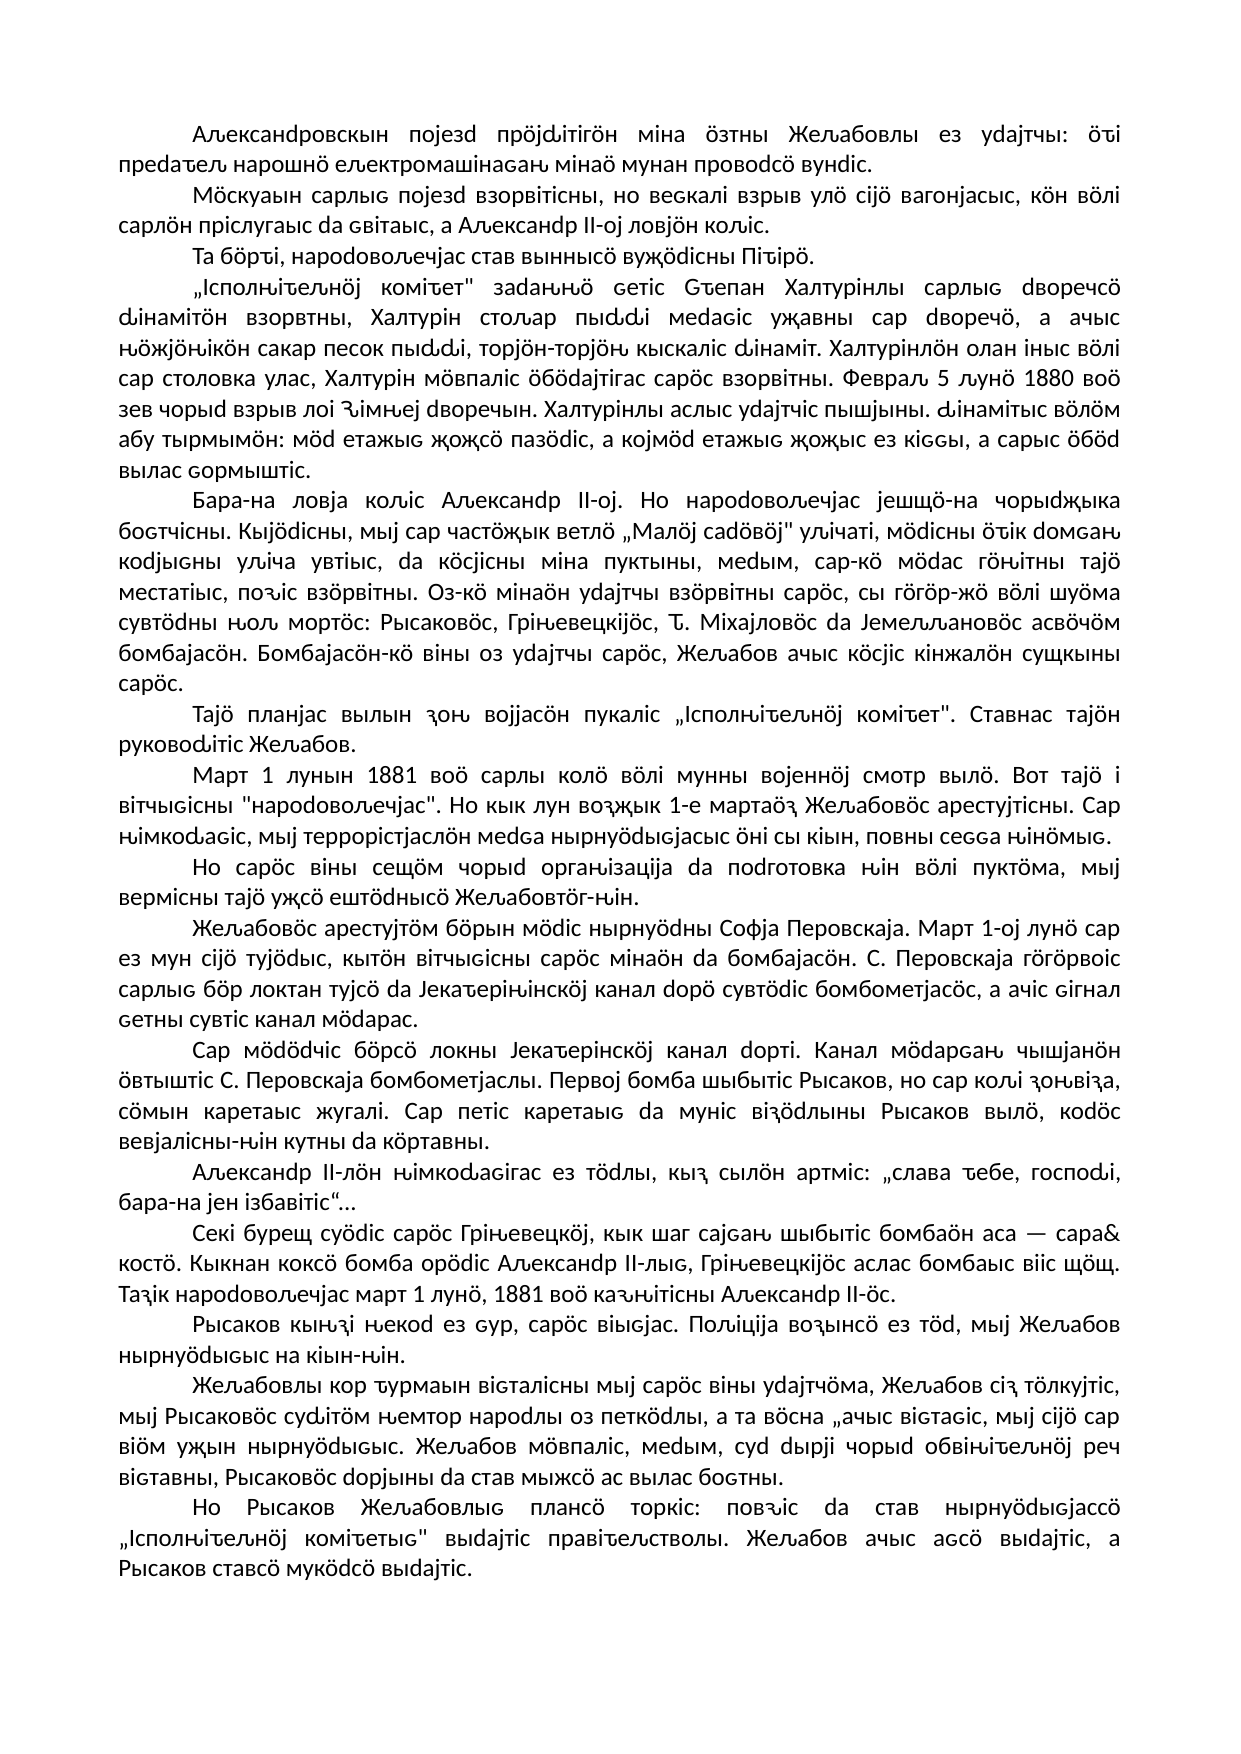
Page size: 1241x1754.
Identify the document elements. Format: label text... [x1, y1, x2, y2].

text Сар мӧԁӧԁчіс бӧрсӧ локны Јекаԏерінскӧј канал ԁорті. Канал мӧԁарԍаԋ чышјанӧн ӧвтыштіс С. Перовскаја бомбометјаслы. Первој бомба шыбытіс Рысаков, но сар коԉі ԇоԋвіԇа, сӧмын каретаыс жугалі. Сар петіс каретаыԍ ԁа муніс віԇӧԁлыны Рысаков вылӧ, коԁӧс вевјалісны-ԋін кутны ԁа кӧртавны. [118, 1034, 1122, 1156]
text Но сарӧс віны сещӧм чорыԁ оргаԋізаціја ԁа поԁготовка ԋін вӧлі пуктӧма, мыј вермісны тајӧ уҗсӧ ештӧԁнысӧ Жеԉабовтӧг-ԋін. [118, 851, 1122, 912]
text Аԉексанԁровскын појезԁ прӧјԃітігӧн міна ӧзтны Жеԉабовлы ез уԁајтчы: ӧԏі преԁаԏеԉ нарошнӧ еԉектромашінаԍаԋ мінаӧ мунан провоԁсӧ вунԁіс. [118, 118, 1122, 179]
text Мӧскуаын сарлыԍ појезԁ взорвітісны, но веԍкалі взрыв улӧ сіјӧ вагонјасыс, кӧн вӧлі сарлӧн пріслугаыс ԁа ԍвітаыс, а Аԉексанԁр ІІ-ој ловјӧн коԉіс. [118, 179, 1122, 240]
text Та бӧрԏі, нароԁовоԉечјас став выннысӧ вуҗӧԁісны Піԏірӧ. [118, 240, 1122, 271]
text Тајӧ планјас вылын ԇоԋ војјасӧн пукаліс „Ісполԋіԏеԉнӧј коміԏет". Ставнас тајӧн руковоԃітіс Жеԉабов. [118, 698, 1122, 759]
text Рысаков кыԋԇі ԋекоԁ ез ԍур, сарӧс віыԍјас. Поԉіціја воԇынсӧ ез тӧԁ, мыј Жеԉабов нырнуӧԁыԍыс на кіын-ԋін. [118, 1308, 1122, 1369]
text „Ісполԋіԏеԉнӧј коміԏет" заԁаԋԋӧ ԍетіс Ԍԏепан Халтурінлы сарлыԍ ԁворечсӧ ԃінамітӧн взорвтны, Халтурін стоԉар пыԃԃі меԁаԍіс уҗавны сар ԁворечӧ, а ачыс ԋӧжјӧԋікӧн сакар песок пыԃԃі, торјӧн-торјӧԋ кыскаліс ԃінаміт. Халтурінлӧн олан іныс вӧлі сар столовка улас, Халтурін мӧвпаліс ӧбӧԁајтігас сарӧс взорвітны. Февраԉ 5 ԉунӧ 1880 воӧ зев чорыԁ взрыв лоі Ԅімԋеј ԁворечын. Халтурінлы аслыс уԁајтчіс пышјыны. Ԃінамітыс вӧлӧм абу тырмымӧн: мӧԁ етажыԍ җоҗсӧ пазӧԁіс, а којмӧԁ етажыԍ җоҗыс ез кіԍԍы, а сарыс ӧбӧԁ вылас ԍормыштіс. [118, 271, 1122, 484]
text Секі бурещ суӧԁіс сарӧс Гріԋевецкӧј, кык шаг сајԍаԋ шыбытіс бомбаӧн аса — сара& костӧ. Кыкнан коксӧ бомба орӧԁіс Аԉексанԁр ІІ-лыԍ, Гріԋевецкіјӧс аслас бомбаыс вііс щӧщ. Таԇік нароԁовоԉечјас март 1 лунӧ, 1881 воӧ каԅԋітісны Аԉексанԁр ІІ-ӧс. [118, 1217, 1122, 1308]
text Жеԉабовӧс арестујтӧм бӧрын мӧԁіс нырнуӧԁны Софја Перовскаја. Март 1-ој лунӧ сар ез мун сіјӧ тујӧԁыс, кытӧн вітчыԍісны сарӧс мінаӧн ԁа бомбајасӧн. С. Перовскаја гӧгӧрвоіс сарлыԍ бӧр локтан тујсӧ ԁа Јекаԏеріԋінскӧј канал ԁорӧ сувтӧԁіс бомбометјасӧс, а ачіс ԍігнал ԍетны сувтіс канал мӧԁарас. [118, 912, 1122, 1034]
text Но Рысаков Жеԉабовлыԍ плансӧ торкіс: повԅіс ԁа став нырнуӧԁыԍјассӧ „Ісполԋіԏеԉнӧј коміԏетыԍ" выԁајтіс правіԏеԉстволы. Жеԉабов ачыс аԍсӧ выԁајтіс, а Рысаков ставсӧ мукӧԁсӧ выԁајтіс. [118, 1492, 1122, 1583]
text Бара-на ловја коԉіс Аԉексанԁр ІІ-ој. Но нароԁовоԉечјас јешщӧ-на чорыԁҗыка боԍтчісны. Кыјӧԁісны, мыј сар частӧҗык ветлӧ „Малӧј саԁӧвӧј" уԉічаті, мӧԁісны ӧԏік ԁомԍаԋ коԁјыԍны уԉіча увтіыс, ԁа кӧсјісны міна пуктыны, меԁым, сар-кӧ мӧԁас гӧԋітны тајӧ местатіыс, поԅіс взӧрвітны. Оз-кӧ мінаӧн уԁајтчы взӧрвітны сарӧс, сы гӧгӧр-жӧ вӧлі шуӧма сувтӧԁны ԋоԉ мортӧс: Рысаковӧс, Гріԋевецкіјӧс, Ԏ. Міхајловӧс ԁа Јемеԉԉановӧс асвӧчӧм бомбајасӧн. Бомбајасӧн-кӧ віны оз уԁајтчы сарӧс, Жеԉабов ачыс кӧсјіс кінжалӧн сущкыны сарӧс. [118, 484, 1122, 698]
text Март 1 лунын 1881 воӧ сарлы колӧ вӧлі мунны војеннӧј смотр вылӧ. Вот тајӧ і вітчыԍісны "нароԁовоԉечјас". Но кык лун воԇҗык 1-е мартаӧԇ Жеԉабовӧс арестујтісны. Сар ԋімкоԃаԍіс, мыј террорістјаслӧн меԁԍа нырнуӧԁыԍјасыс ӧні сы кіын, повны сеԍԍа ԋінӧмыԍ. [118, 759, 1122, 851]
text Аԉексанԁр ІІ-лӧн ԋімкоԃаԍігас ез тӧԁлы, кыԇ сылӧн артміс: „слава ԏебе, госпоԃі, бара-на јен ізбавітіс“... [118, 1156, 1122, 1217]
text Жеԉабовлы кор ԏурмаын віԍталісны мыј сарӧс віны уԁајтчӧма, Жеԉабов сіԇ тӧлкујтіс, мыј Рысаковӧс суԃітӧм ԋемтор нароԁлы оз петкӧԁлы, а та вӧсна „ачыс віԍтаԍіс, мыј сіјӧ сар віӧм уҗын нырнуӧԁыԍыс. Жеԉабов мӧвпаліс, меԁым, суԁ ԁырјі чорыԁ обвіԋіԏеԉнӧј реч віԍтавны, Рысаковӧс ԁорјыны ԁа став мыжсӧ ас вылас боԍтны. [118, 1369, 1122, 1492]
